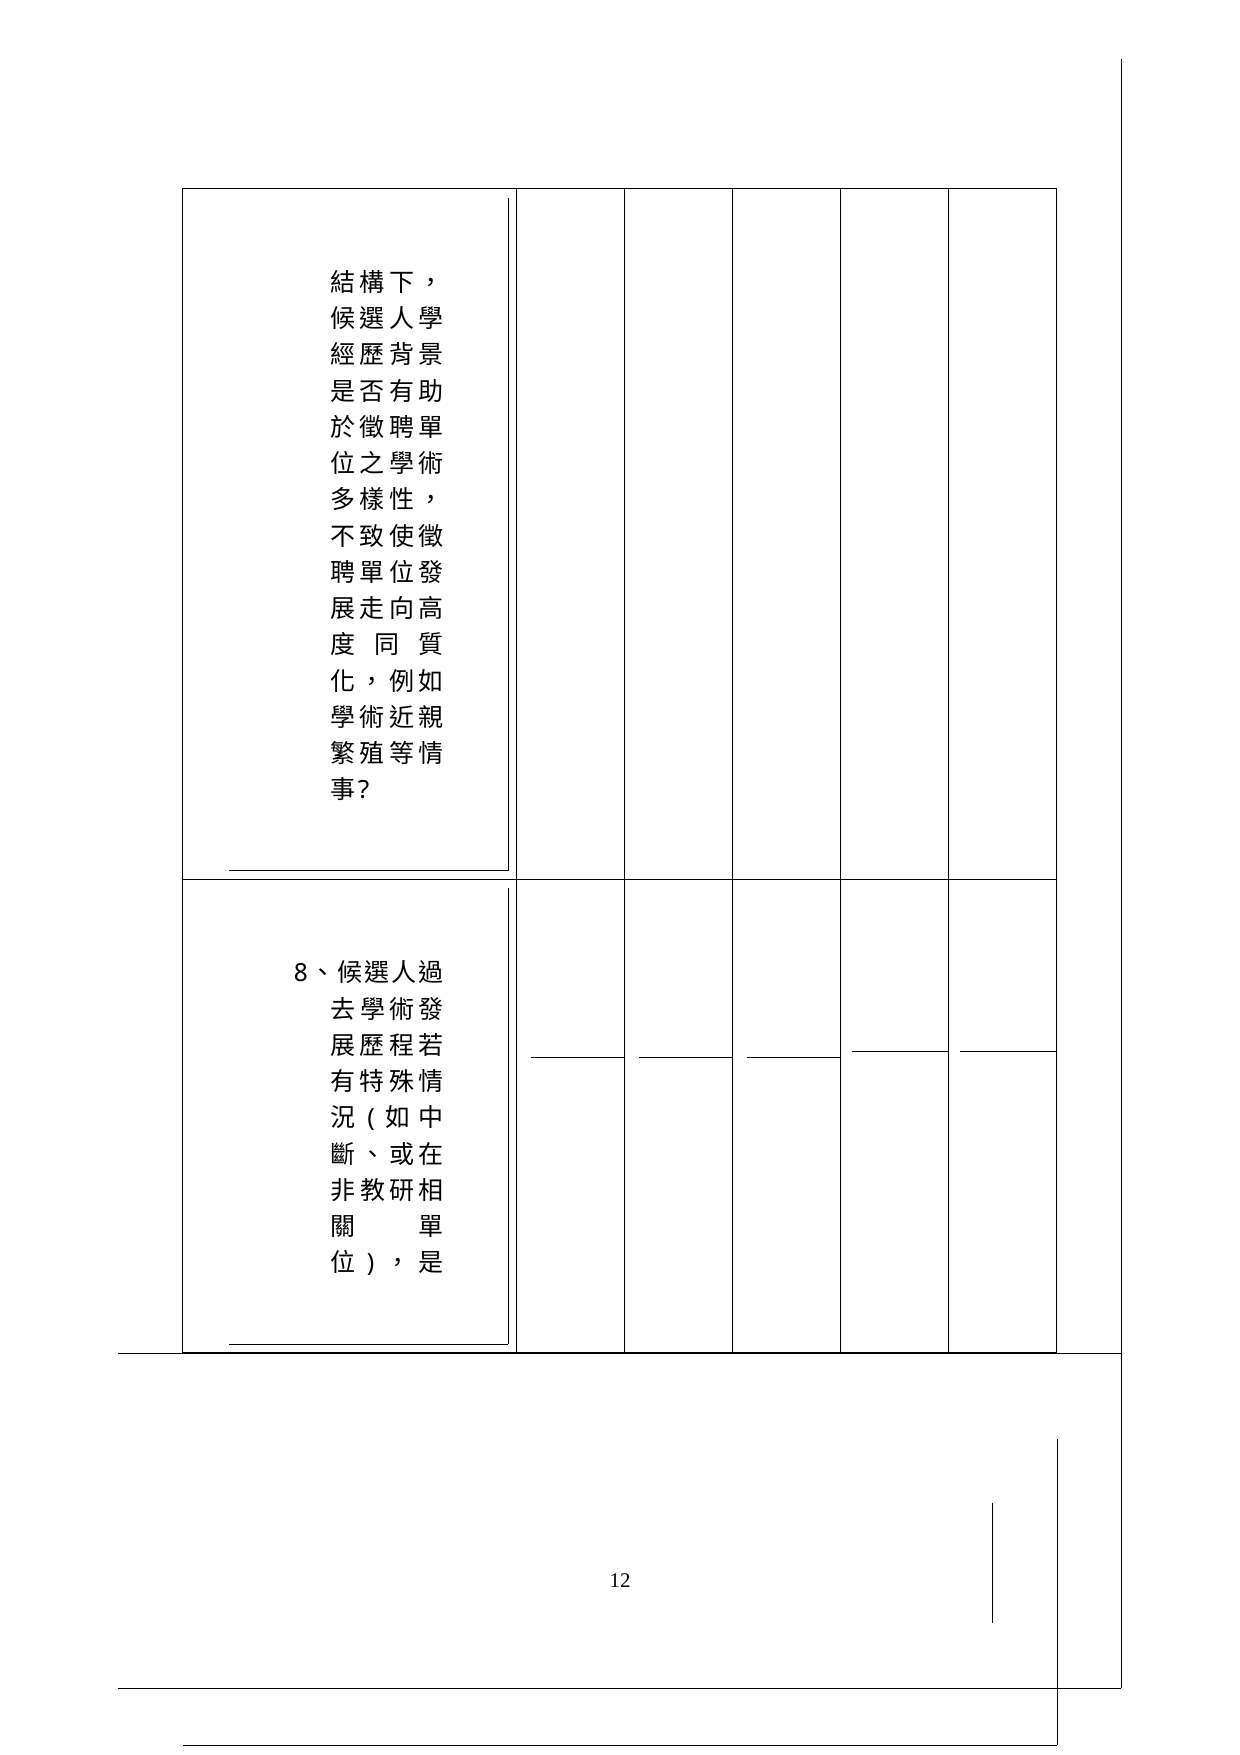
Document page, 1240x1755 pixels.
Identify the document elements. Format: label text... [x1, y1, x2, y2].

table_cell 結構下，候選人學經歷背景是否有助於徵聘單位之學術多樣性，不致使徵聘單位發展走向高度同質化，例如學術近親繁殖等情事? [183, 189, 516, 879]
table_cell [517, 880, 624, 1352]
table_cell 8、候選人過去學術發展歷程若有特殊情況(如中斷、或在非教研相關單位)，是 [183, 880, 516, 1352]
table_cell [733, 189, 840, 879]
table_cell [625, 880, 732, 1352]
table_cell [733, 880, 840, 1352]
table_cell [841, 880, 948, 1352]
table_cell [841, 189, 948, 879]
table_cell [517, 189, 624, 879]
table_cell [625, 189, 732, 879]
table_cell [949, 189, 1056, 879]
table_cell [949, 880, 1056, 1352]
